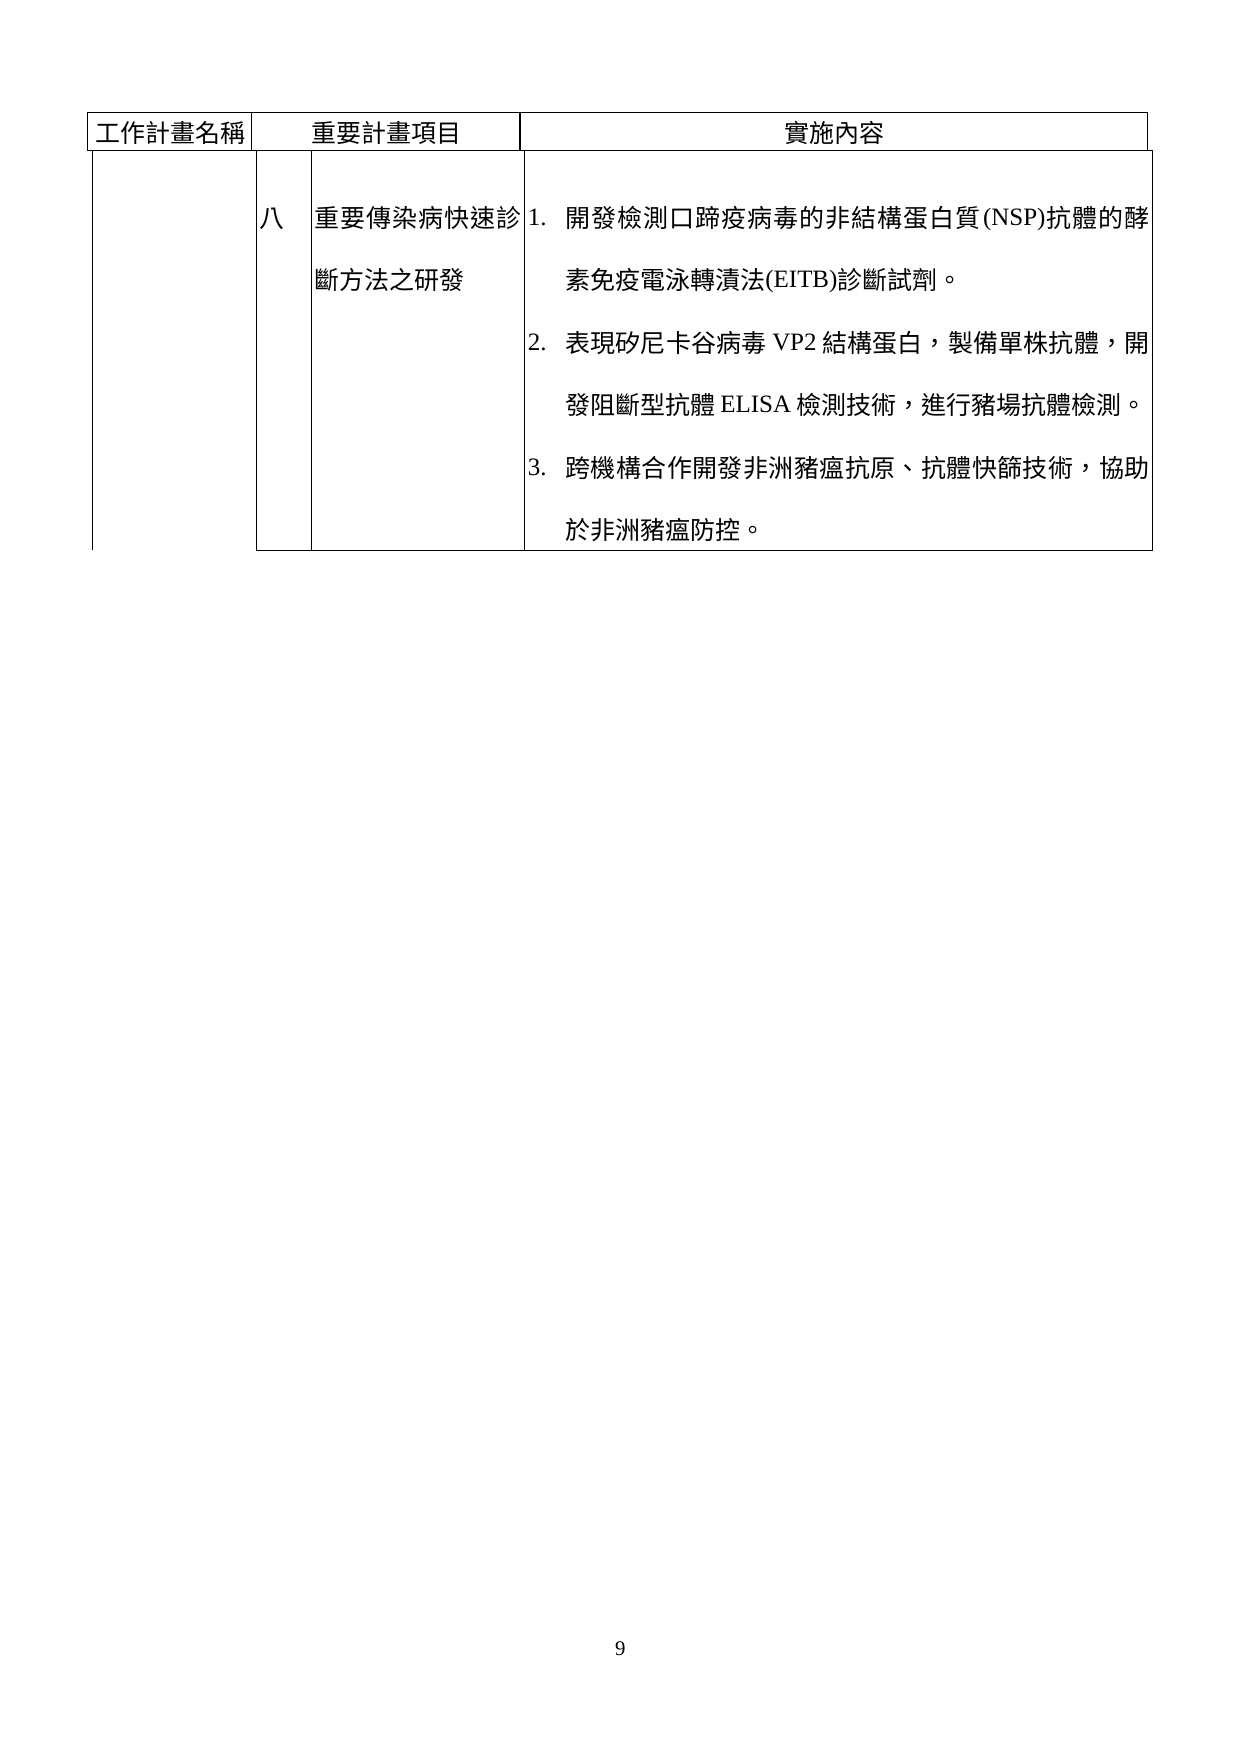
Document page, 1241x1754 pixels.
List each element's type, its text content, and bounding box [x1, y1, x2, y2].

table_cell 重要傳染病快速診斷方法之研發 [312, 151, 524, 550]
table_cell 八 [257, 151, 311, 550]
table_cell 開發檢測口蹄疫病毒的非結構蛋白質(NSP)抗體的酵素免疫電泳轉漬法(EITB)診斷試劑。 表現矽尼卡谷病毒VP2結構蛋白，製備單株抗體，開發阻斷型抗體ELISA檢測技術，進行豬場抗體檢測。 跨機構合作開發非洲豬瘟抗原、抗體快篩技術，協助於非洲豬瘟防控。 [525, 151, 1152, 550]
table_header [1148, 112, 1153, 149]
table_cell [93, 151, 256, 550]
table_header 工作計畫名稱 [88, 113, 251, 149]
table_header 實施內容 [521, 113, 1147, 149]
table_cell [88, 151, 92, 550]
table_header 重要計畫項目 [252, 113, 519, 149]
